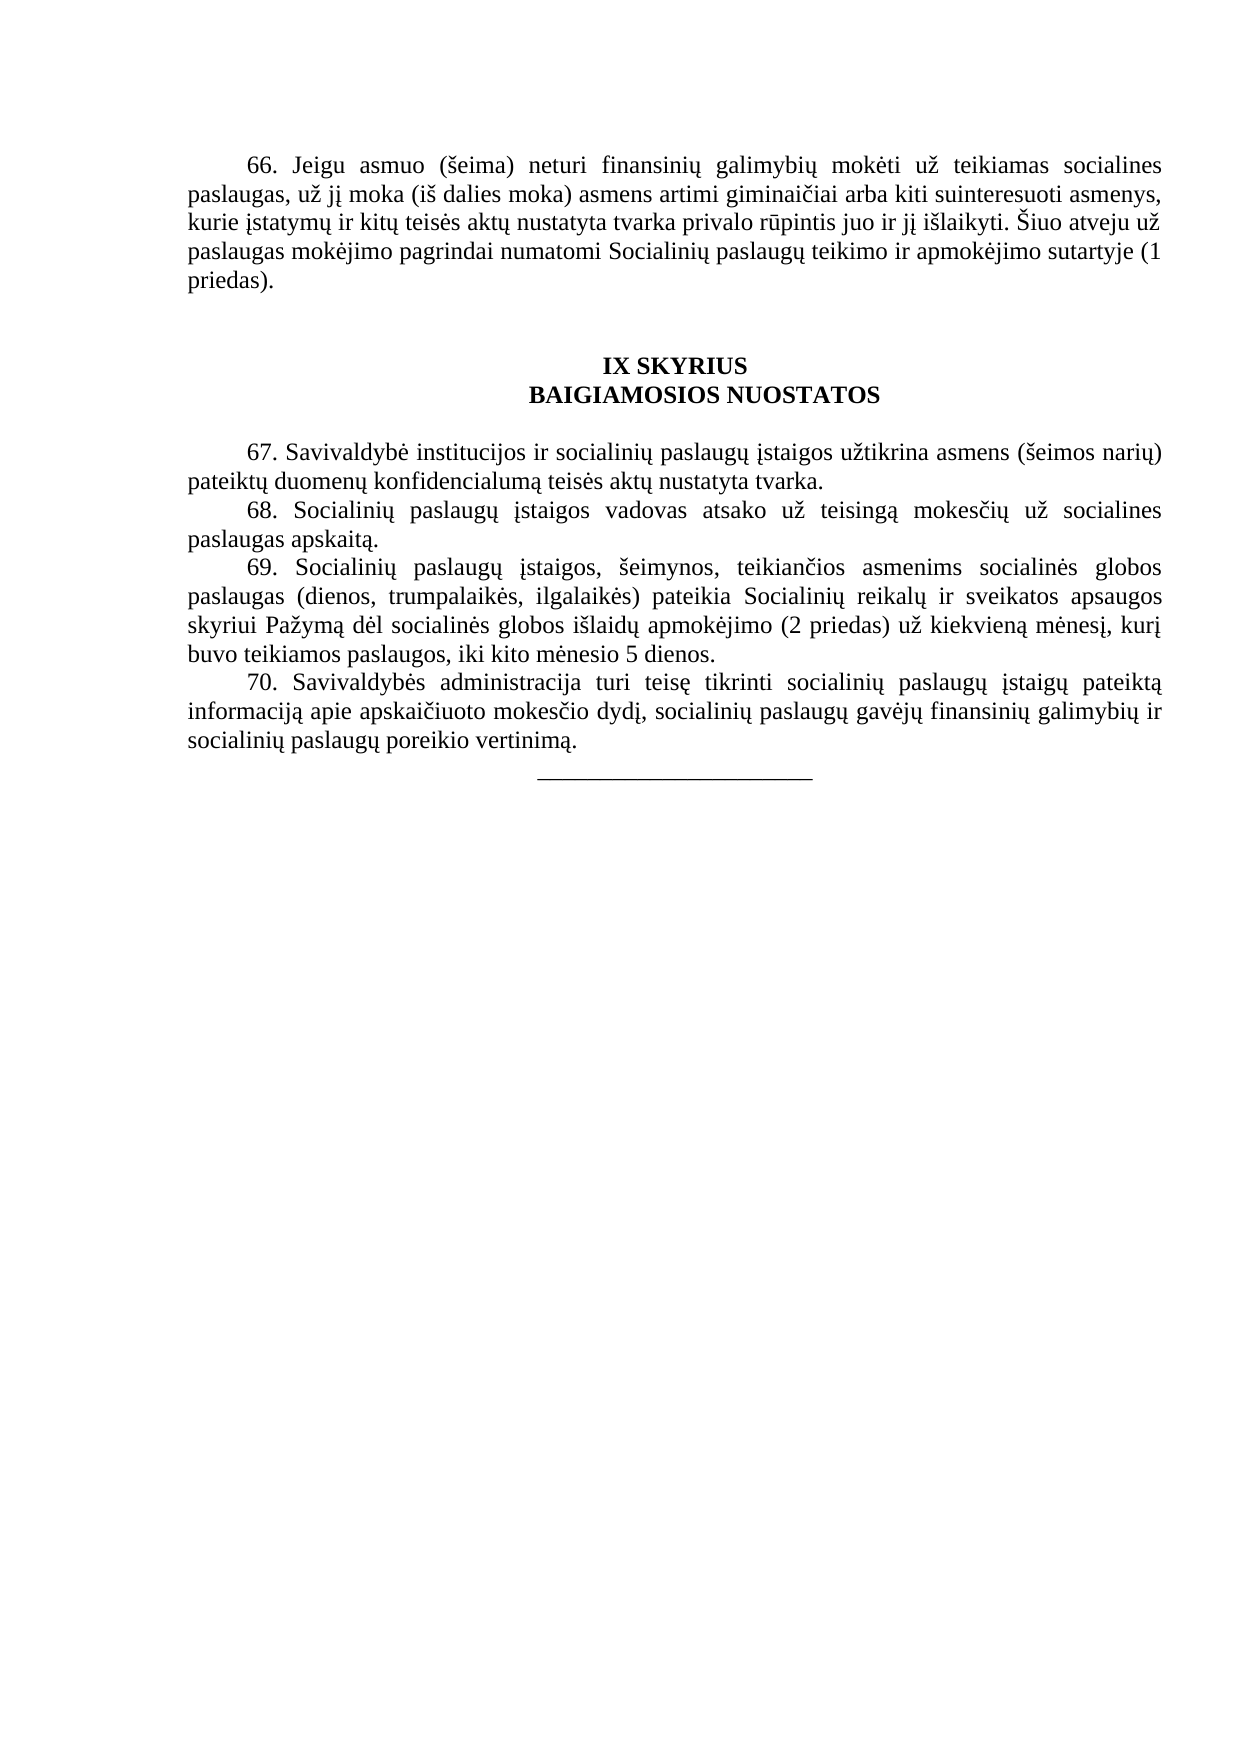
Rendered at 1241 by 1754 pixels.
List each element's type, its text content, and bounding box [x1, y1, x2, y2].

text 67. Savivaldybė institucijos ir socialinių paslaugų įstaigos užtikrina asmens (šeimos narių) pateiktų duomenų konfidencialumą teisės aktų nustatyta tvarka. [187, 437, 1162, 495]
text 68. Socialinių paslaugų įstaigos vadovas atsako už teisingą mokesčių už socialines paslaugas apskaitą. [187, 495, 1162, 552]
text 66. Jeigu asmuo (šeima) neturi finansinių galimybių mokėti už teikiamas socialines paslaugas, už jį moka (iš dalies moka) asmens artimi giminaičiai arba kiti suinteresuoti asmenys, kurie įstatymų ir kitų teisės aktų nustatyta tvarka privalo rūpintis juo ir jį išlaikyti. Šiuo atveju už paslaugas mokėjimo pagrindai numatomi Socialinių paslaugų teikimo ir apmokėjimo sutartyje (1 priedas). [187, 150, 1162, 294]
text IX SKYRIUS [187, 351, 1162, 380]
text 70. Savivaldybės administracija turi teisę tikrinti socialinių paslaugų įstaigų pateiktą informaciją apie apskaičiuoto mokesčio dydį, socialinių paslaugų gavėjų finansinių galimybių ir socialinių paslaugų poreikio vertinimą. [187, 667, 1162, 754]
text BAIGIAMOSIOS NUOSTATOS [187, 380, 1162, 409]
text 69. Socialinių paslaugų įstaigos, šeimynos, teikiančios asmenims socialinės globos paslaugas (dienos, trumpalaikės, ilgalaikės) pateikia Socialinių reikalų ir sveikatos apsaugos skyriui Pažymą dėl socialinės globos išlaidų apmokėjimo (2 priedas) už kiekvieną mėnesį, kurį buvo teikiamos paslaugos, iki kito mėnesio 5 dienos. [187, 552, 1162, 667]
text ______________________ [187, 754, 1162, 782]
